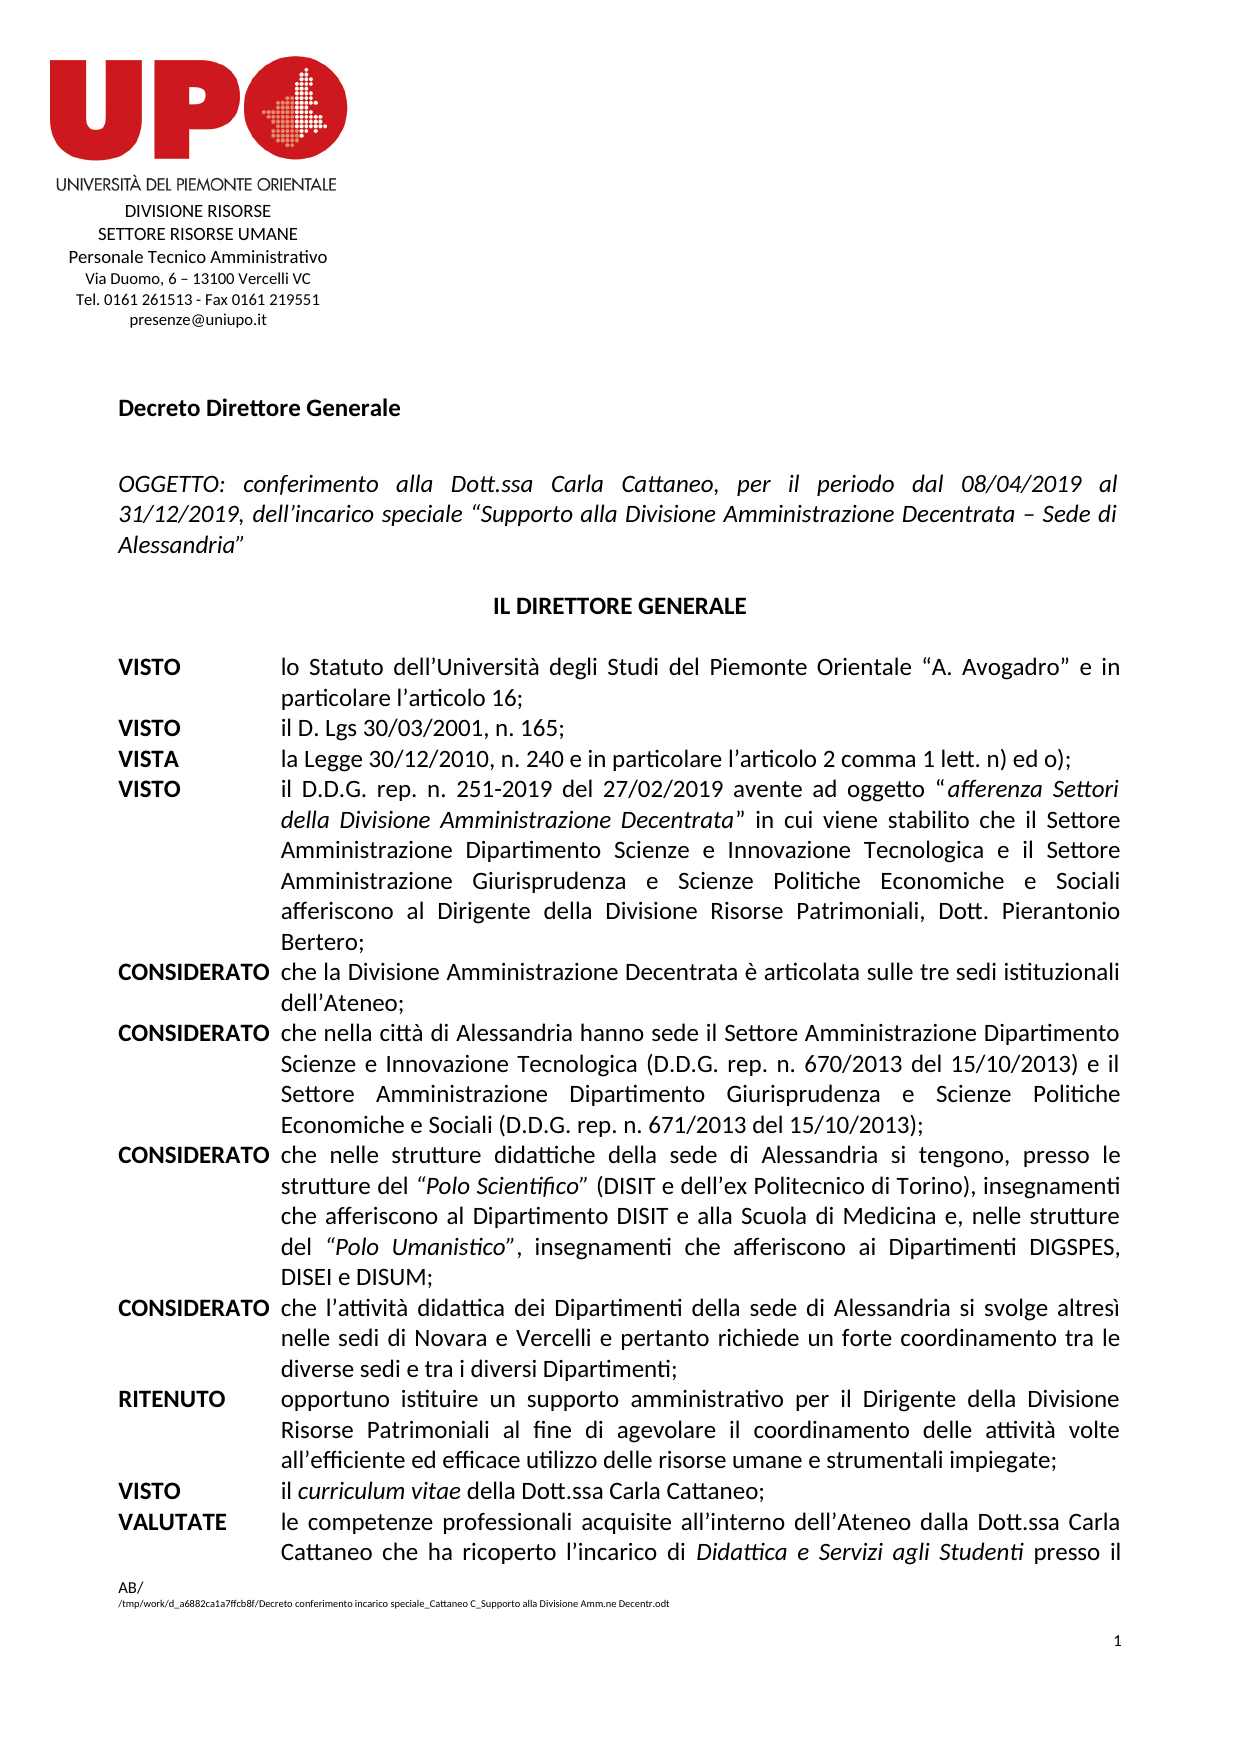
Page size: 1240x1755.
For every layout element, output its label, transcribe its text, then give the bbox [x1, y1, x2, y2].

text VALUTATE le competenze professionali acquisite all’interno dell’Ateneo dalla Dott.ssa Carla Cattaneo che ha ricoperto l’incarico di Didattica e Servizi agli Studenti presso il [118, 1506, 1121, 1567]
text VISTO lo Statuto dell’Università degli Studi del Piemonte Orientale “A. Avogadro” e in particolare l’articolo 16; [118, 651, 1121, 712]
text RITENUTO opportuno istituire un supporto amministrativo per il Dirigente della Divisione Risorse Patrimoniali al fine di agevolare il coordinamento delle attività volte all’efficiente ed efficace utilizzo delle risorse umane e strumentali impiegate; [118, 1384, 1121, 1475]
text OGGETTO: conferimento alla Dott.ssa Carla Cattaneo, per il periodo dal 08/04/2019 al 31/12/2019, dell’incarico speciale “Supporto alla Divisione Amministrazione Decentrata – Sede di Alessandria” [118, 468, 1121, 559]
text CONSIDERATO che nelle strutture didattiche della sede di Alessandria si tengono, presso le strutture del “Polo Scientifico” (DISIT e dell’ex Politecnico di Torino), insegnamenti che afferiscono al Dipartimento DISIT e alla Scuola di Medicina e, nelle strutture del “Polo Umanistico”, insegnamenti che afferiscono ai Dipartimenti DIGSPES, DISEI e DISUM; [118, 1139, 1121, 1292]
text Decreto Direttore Generale [118, 392, 1121, 422]
text CONSIDERATO che l’attività didattica dei Dipartimenti della sede di Alessandria si svolge altresì nelle sedi di Novara e Vercelli e pertanto richiede un forte coordinamento tra le diverse sedi e tra i diversi Dipartimenti; [118, 1292, 1121, 1384]
text CONSIDERATO che nella città di Alessandria hanno sede il Settore Amministrazione Dipartimento Scienze e Innovazione Tecnologica (D.D.G. rep. n. 670/2013 del 15/10/2013) e il Settore Amministrazione Dipartimento Giurisprudenza e Scienze Politiche Economiche e Sociali (D.D.G. rep. n. 671/2013 del 15/10/2013); [118, 1017, 1121, 1139]
text VISTO il curriculum vitae della Dott.ssa Carla Cattaneo; [118, 1475, 1121, 1506]
text IL DIRETTORE GENERALE [118, 590, 1121, 621]
text VISTO il D. Lgs 30/03/2001, n. 165; [118, 712, 1121, 743]
text CONSIDERATO che la Divisione Amministrazione Decentrata è articolata sulle tre sedi istituzionali dell’Ateneo; [118, 956, 1121, 1017]
text VISTA la Legge 30/12/2010, n. 240 e in particolare l’articolo 2 comma 1 lett. n) ed o); [118, 743, 1121, 773]
text VISTO il D.D.G. rep. n. 251-2019 del 27/02/2019 avente ad oggetto “afferenza Settori della Divisione Amministrazione Decentrata” in cui viene stabilito che il Settore Amministrazione Dipartimento Scienze e Innovazione Tecnologica e il Settore Amministrazione Giurisprudenza e Scienze Politiche Economiche e Sociali afferiscono al Dirigente della Divisione Risorse Patrimoniali, Dott. Pierantonio Bertero; [118, 773, 1121, 956]
